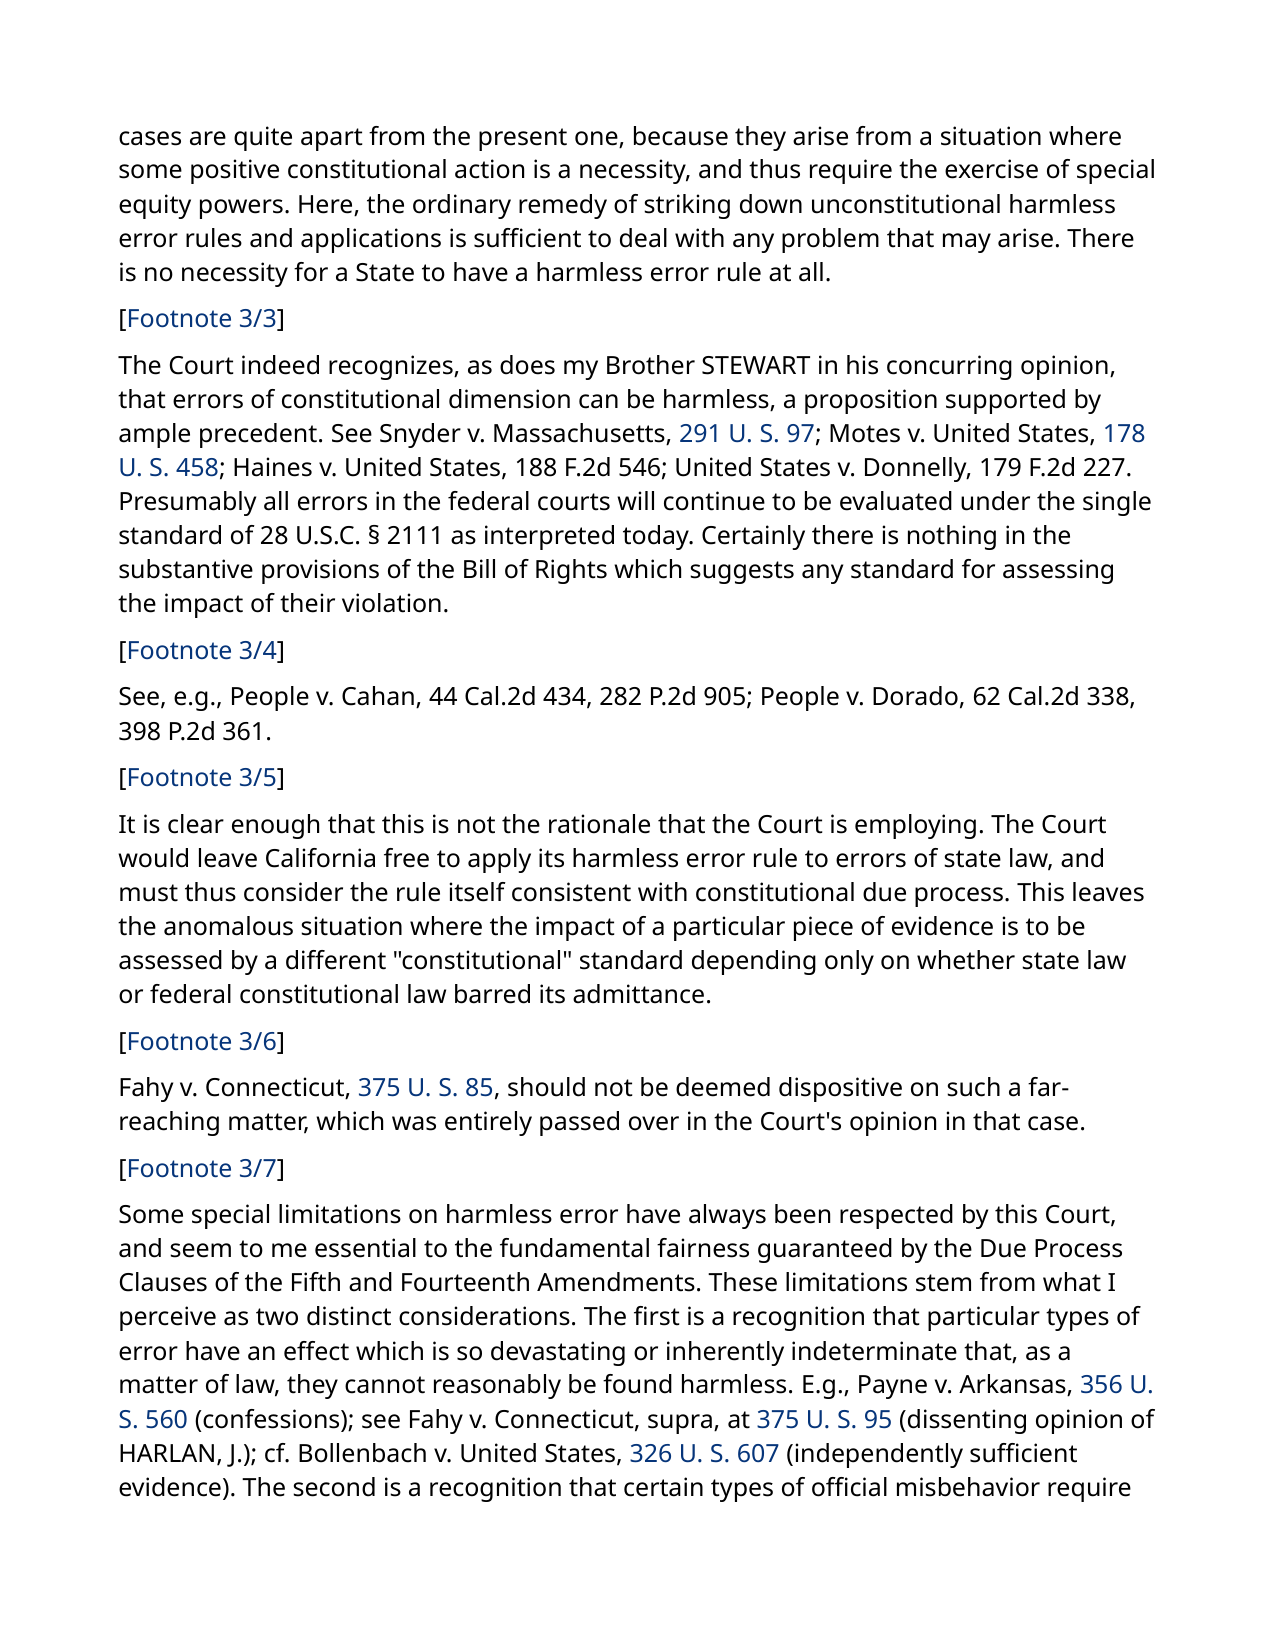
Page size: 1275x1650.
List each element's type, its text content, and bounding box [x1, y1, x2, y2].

text It is clear enough that this is not the rationale that the Court is employing. The Court would leave California free to apply its harmless error rule to errors of state law, and must thus consider the rule itself consistent with constitutional due process. This leaves the anomalous situation where the impact of a particular piece of evidence is to be assessed by a different "constitutional" standard depending only on whether state law or federal constitutional law barred its admittance. [118, 806, 1157, 1011]
text The Court indeed recognizes, as does my Brother STEWART in his concurring opinion, that errors of constitutional dimension can be harmless, a proposition supported by ample precedent. See Snyder v. Massachusetts, 291 U. S. 97; Motes v. United States, 178 U. S. 458; Haines v. United States, 188 F.2d 546; United States v. Donnelly, 179 F.2d 227. Presumably all errors in the federal courts will continue to be evaluated under the single standard of 28 U.S.C. § 2111 as interpreted today. Certainly there is nothing in the substantive provisions of the Bill of Rights which suggests any standard for assessing the impact of their violation. [118, 347, 1157, 620]
text See, e.g., People v. Cahan, 44 Cal.2d 434, 282 P.2d 905; People v. Dorado, 62 Cal.2d 338, 398 P.2d 361. [118, 679, 1157, 747]
text [Footnote 3/5] [118, 760, 1157, 794]
text [Footnote 3/7] [118, 1150, 1157, 1184]
text [Footnote 3/4] [118, 632, 1157, 667]
text [Footnote 3/3] [118, 301, 1157, 335]
text Fahy v. Connecticut, 375 U. S. 85, should not be deemed dispositive on such a far-reaching matter, which was entirely passed over in the Court's opinion in that case. [118, 1070, 1157, 1138]
text [Footnote 3/6] [118, 1023, 1157, 1057]
text cases are quite apart from the present one, because they arise from a situation where some positive constitutional action is a necessity, and thus require the exercise of special equity powers. Here, the ordinary remedy of striking down unconstitutional harmless error rules and applications is sufficient to deal with any problem that may arise. There is no necessity for a State to have a harmless error rule at all. [118, 118, 1157, 288]
text Some special limitations on harmless error have always been respected by this Court, and seem to me essential to the fundamental fairness guaranteed by the Due Process Clauses of the Fifth and Fourteenth Amendments. These limitations stem from what I perceive as two distinct considerations. The first is a recognition that particular types of error have an effect which is so devastating or inherently indeterminate that, as a matter of law, they cannot reasonably be found harmless. E.g., Payne v. Arkansas, 356 U. S. 560 (confessions); see Fahy v. Connecticut, supra, at 375 U. S. 95 (dissenting opinion of HARLAN, J.); cf. Bollenbach v. United States, 326 U. S. 607 (independently sufficient evidence). The second is a recognition that certain types of official misbehavior require [118, 1197, 1157, 1503]
